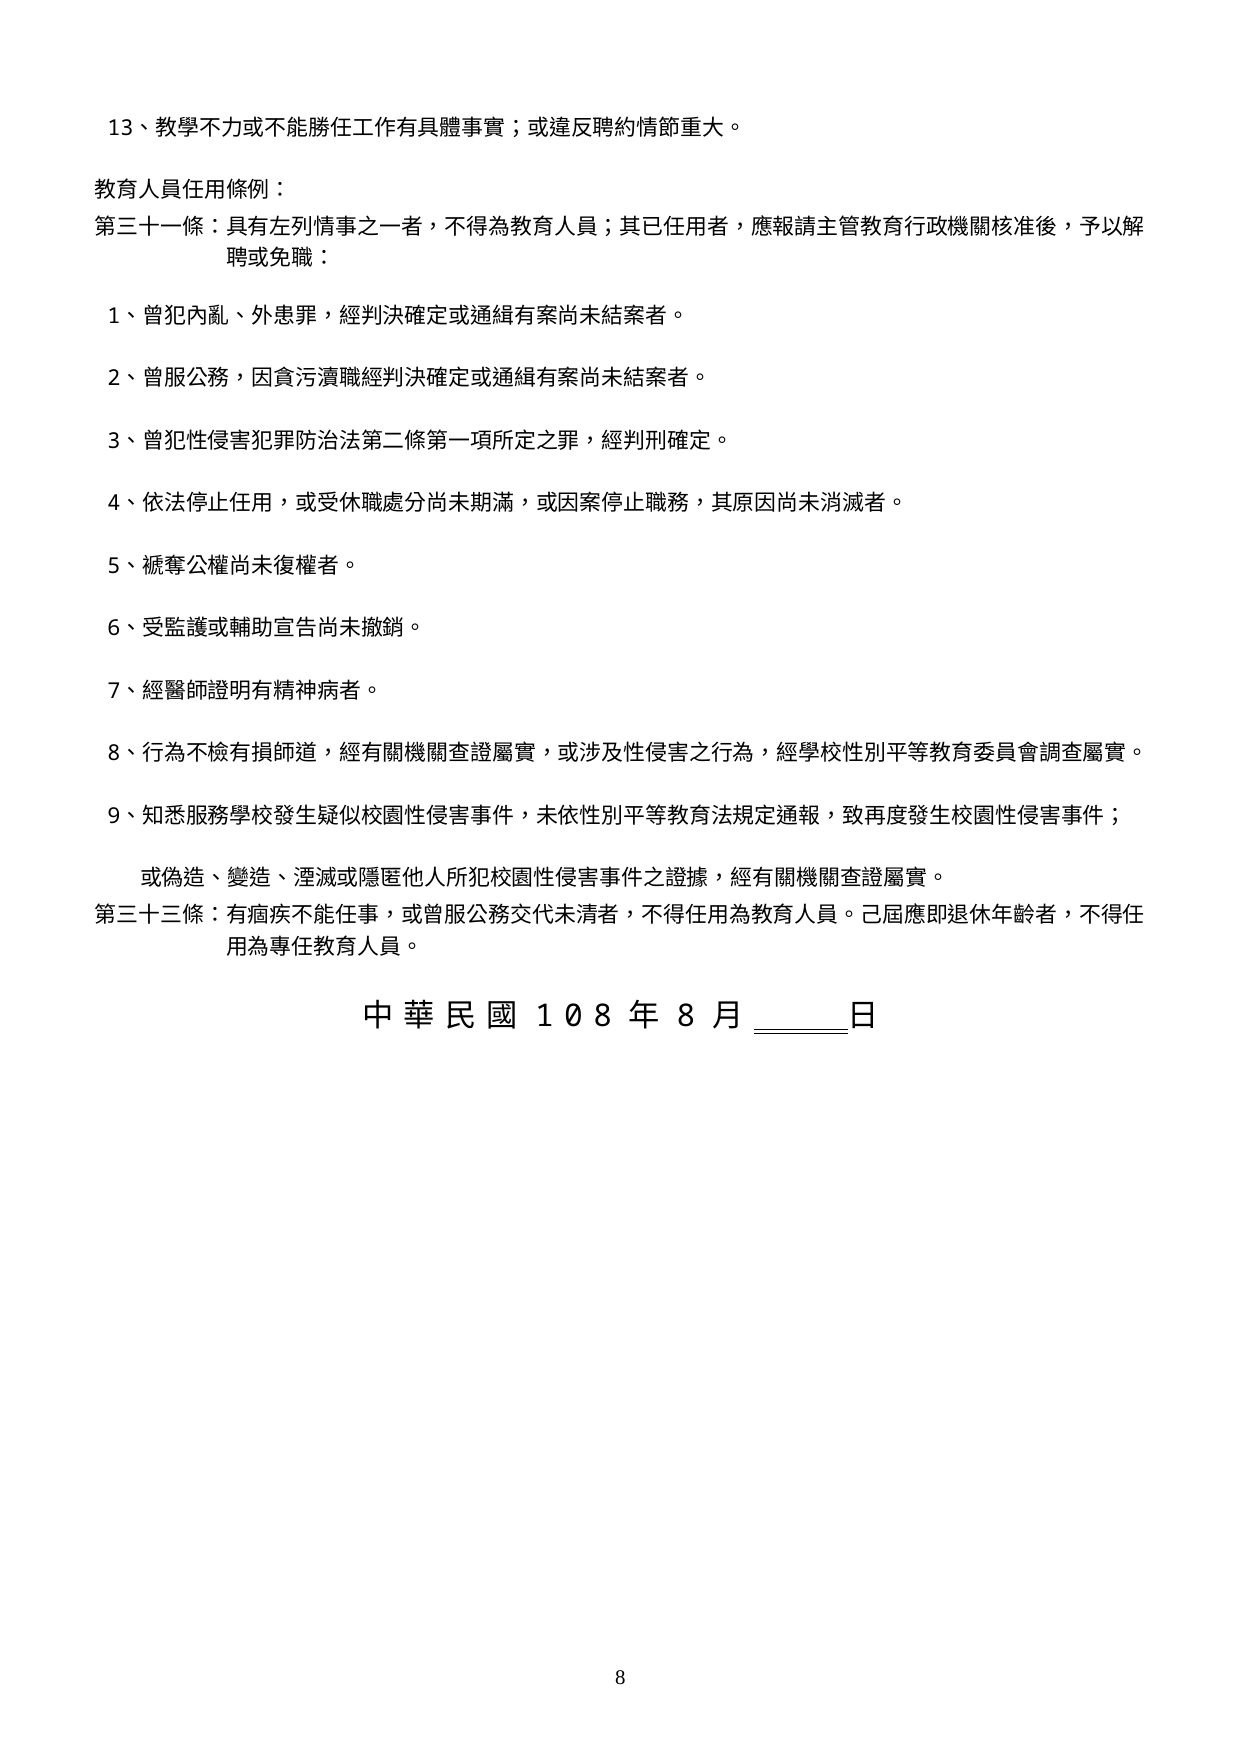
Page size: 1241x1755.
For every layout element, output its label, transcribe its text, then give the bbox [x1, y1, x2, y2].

text 4、依法停止任用，或受休職處分尚未期滿，或因案停止職務，其原因尚未消滅者。 [107, 459, 1146, 522]
text 7、經醫師證明有精神病者。 [107, 647, 1146, 709]
text 6、受監護或輔助宣告尚未撤銷。 [107, 584, 1146, 647]
text 8、行為不檢有損師道，經有關機關查證屬實，或涉及性侵害之行為，經學校性別平等教育委員會調查屬實。 [107, 709, 1146, 772]
text 13、教學不力或不能勝任工作有具體事實；或違反聘約情節重大。 [107, 84, 1146, 146]
text 教育人員任用條例： [94, 146, 1146, 209]
text 2、曾服公務，因貪污瀆職經判決確定或通緝有案尚未結案者。 [107, 334, 1146, 397]
text 第三十一條：具有左列情事之一者，不得為教育人員；其已任用者，應報請主管教育行政機關核准後，予以解聘或免職： [94, 209, 1146, 272]
text 1、曾犯內亂、外患罪，經判決確定或通緝有案尚未結案者。 [107, 272, 1146, 334]
text 5、褫奪公權尚未復權者。 [107, 522, 1146, 584]
text 中華民國108年8月 日 [94, 972, 1146, 1034]
text 第三十三條：有痼疾不能任事，或曾服公務交代未清者，不得任用為教育人員。己屆應即退休年齡者，不得任用為專任教育人員。 [94, 897, 1146, 960]
text 3、曾犯性侵害犯罪防治法第二條第一項所定之罪，經判刑確定。 [107, 397, 1146, 459]
text 9、知悉服務學校發生疑似校園性侵害事件，未依性別平等教育法規定通報，致再度發生校園性侵害事件；或偽造、變造、湮滅或隱匿他人所犯校園性侵害事件之證據，經有關機關查證屬實。 [107, 772, 1146, 897]
